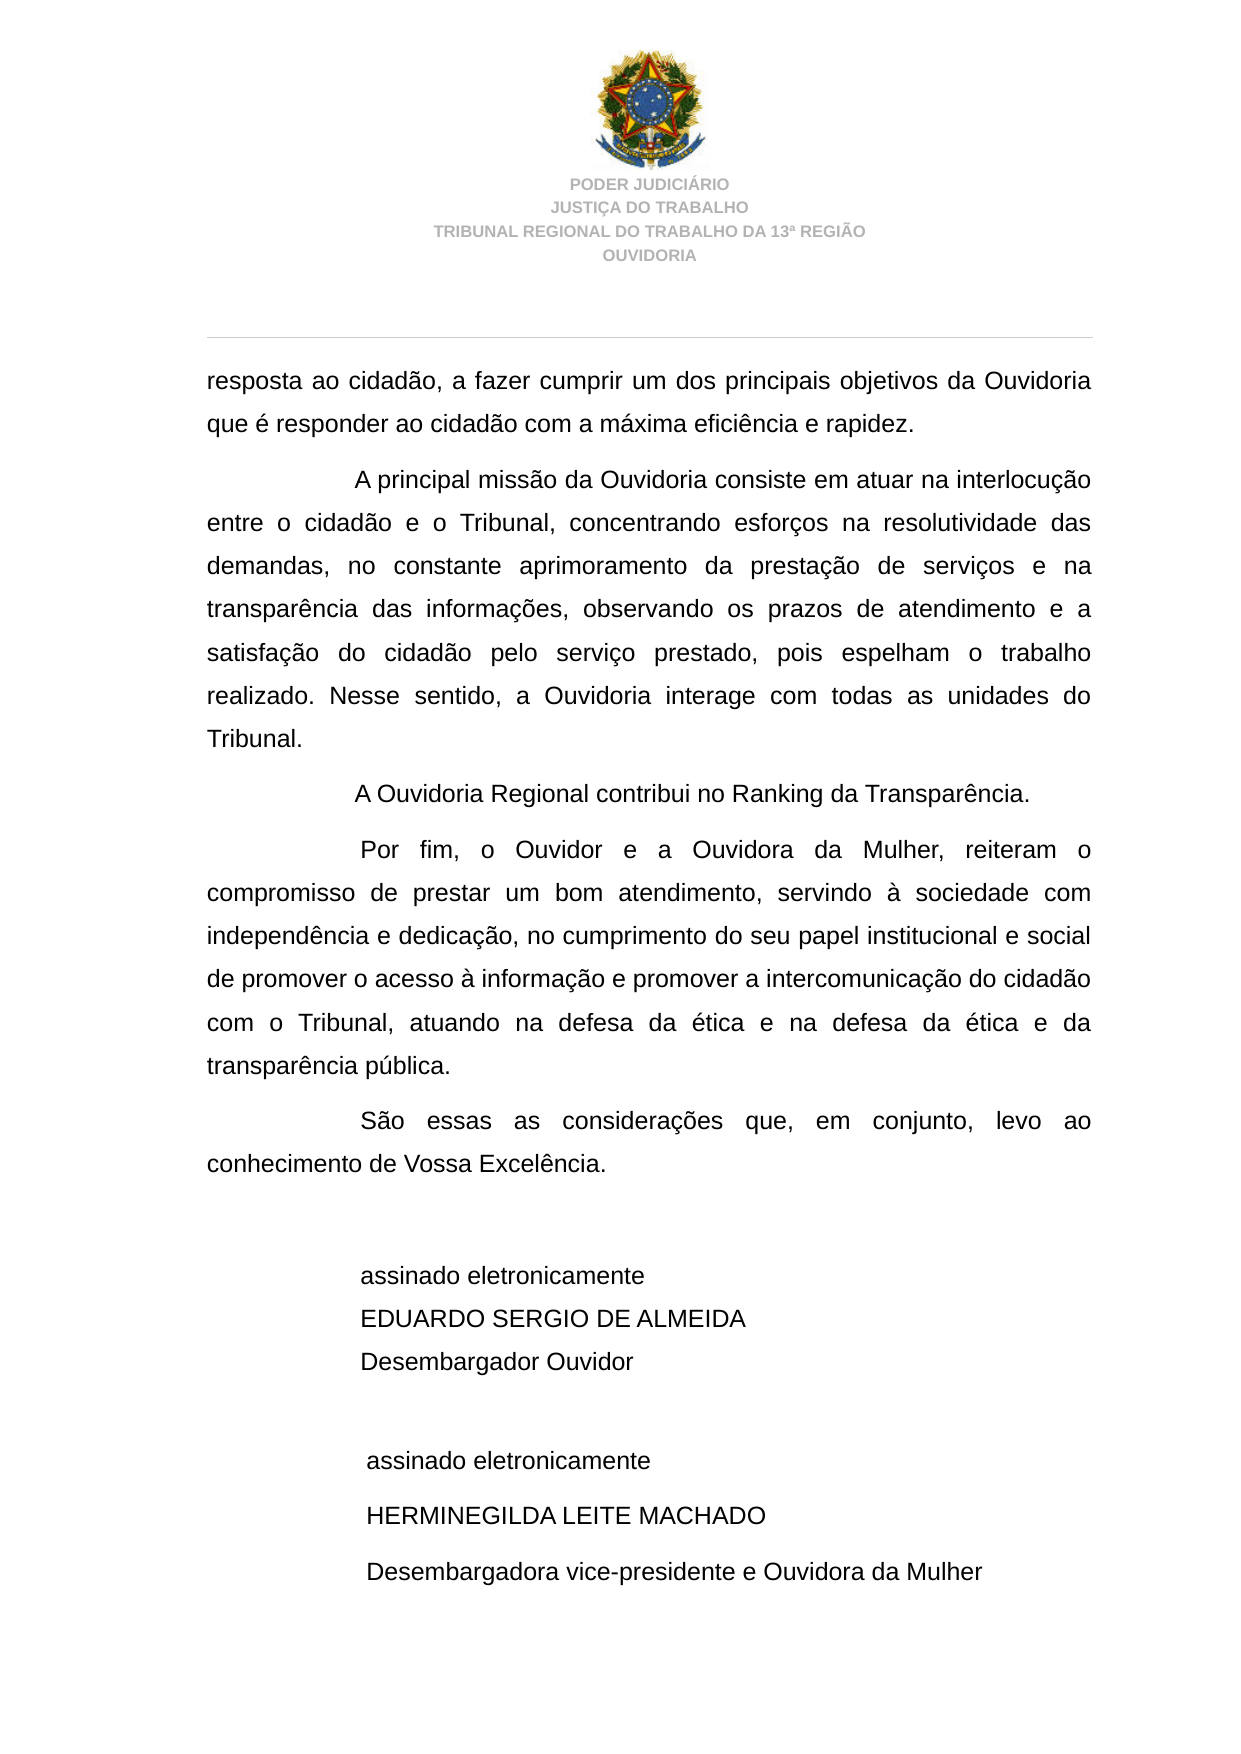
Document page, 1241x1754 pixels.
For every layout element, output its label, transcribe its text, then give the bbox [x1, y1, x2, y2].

text A principal missão da Ouvidoria consiste em atuar na interlocução entre o cidadão e o Tribunal, concentrando esforços na resolutividade das demandas, no constante aprimoramento da prestação de serviços e na transparência das informações, observando os prazos de atendimento e a satisfação do cidadão pelo serviço prestado, pois espelham o trabalho realizado. Nesse sentido, a Ouvidoria interage com todas as unidades do Tribunal. [207, 465, 1093, 753]
text EDUARDO SERGIO DE ALMEIDA [207, 1304, 1093, 1333]
text Desembargadora vice-presidente e Ouvidora da Mulher [207, 1557, 1093, 1586]
text São essas as considerações que, em conjunto, levo ao conhecimento de Vossa Excelência. [207, 1106, 1093, 1178]
text HERMINEGILDA LEITE MACHADO [207, 1501, 1093, 1530]
picture [590, 50, 709, 170]
text A Ouvidoria Regional contribui no Ranking da Transparência. [207, 779, 1093, 808]
text Desembargador Ouvidor [207, 1347, 1093, 1376]
text assinado eletronicamente [207, 1446, 1093, 1474]
text assinado eletronicamente [207, 1261, 1093, 1289]
text resposta ao cidadão, a fazer cumprir um dos principais objetivos da Ouvidoria que é responder ao cidadão com a máxima eficiência e rapidez. [207, 366, 1093, 438]
text Por fim, o Ouvidor e a Ouvidora da Mulher, reiteram o compromisso de prestar um bom atendimento, servindo à sociedade com independência e dedicação, no cumprimento do seu papel institucional e social de promover o acesso à informação e promover a intercomunicação do cidadão com o Tribunal, atuando na defesa da ética e na defesa da ética e da transparência pública. [207, 835, 1093, 1079]
